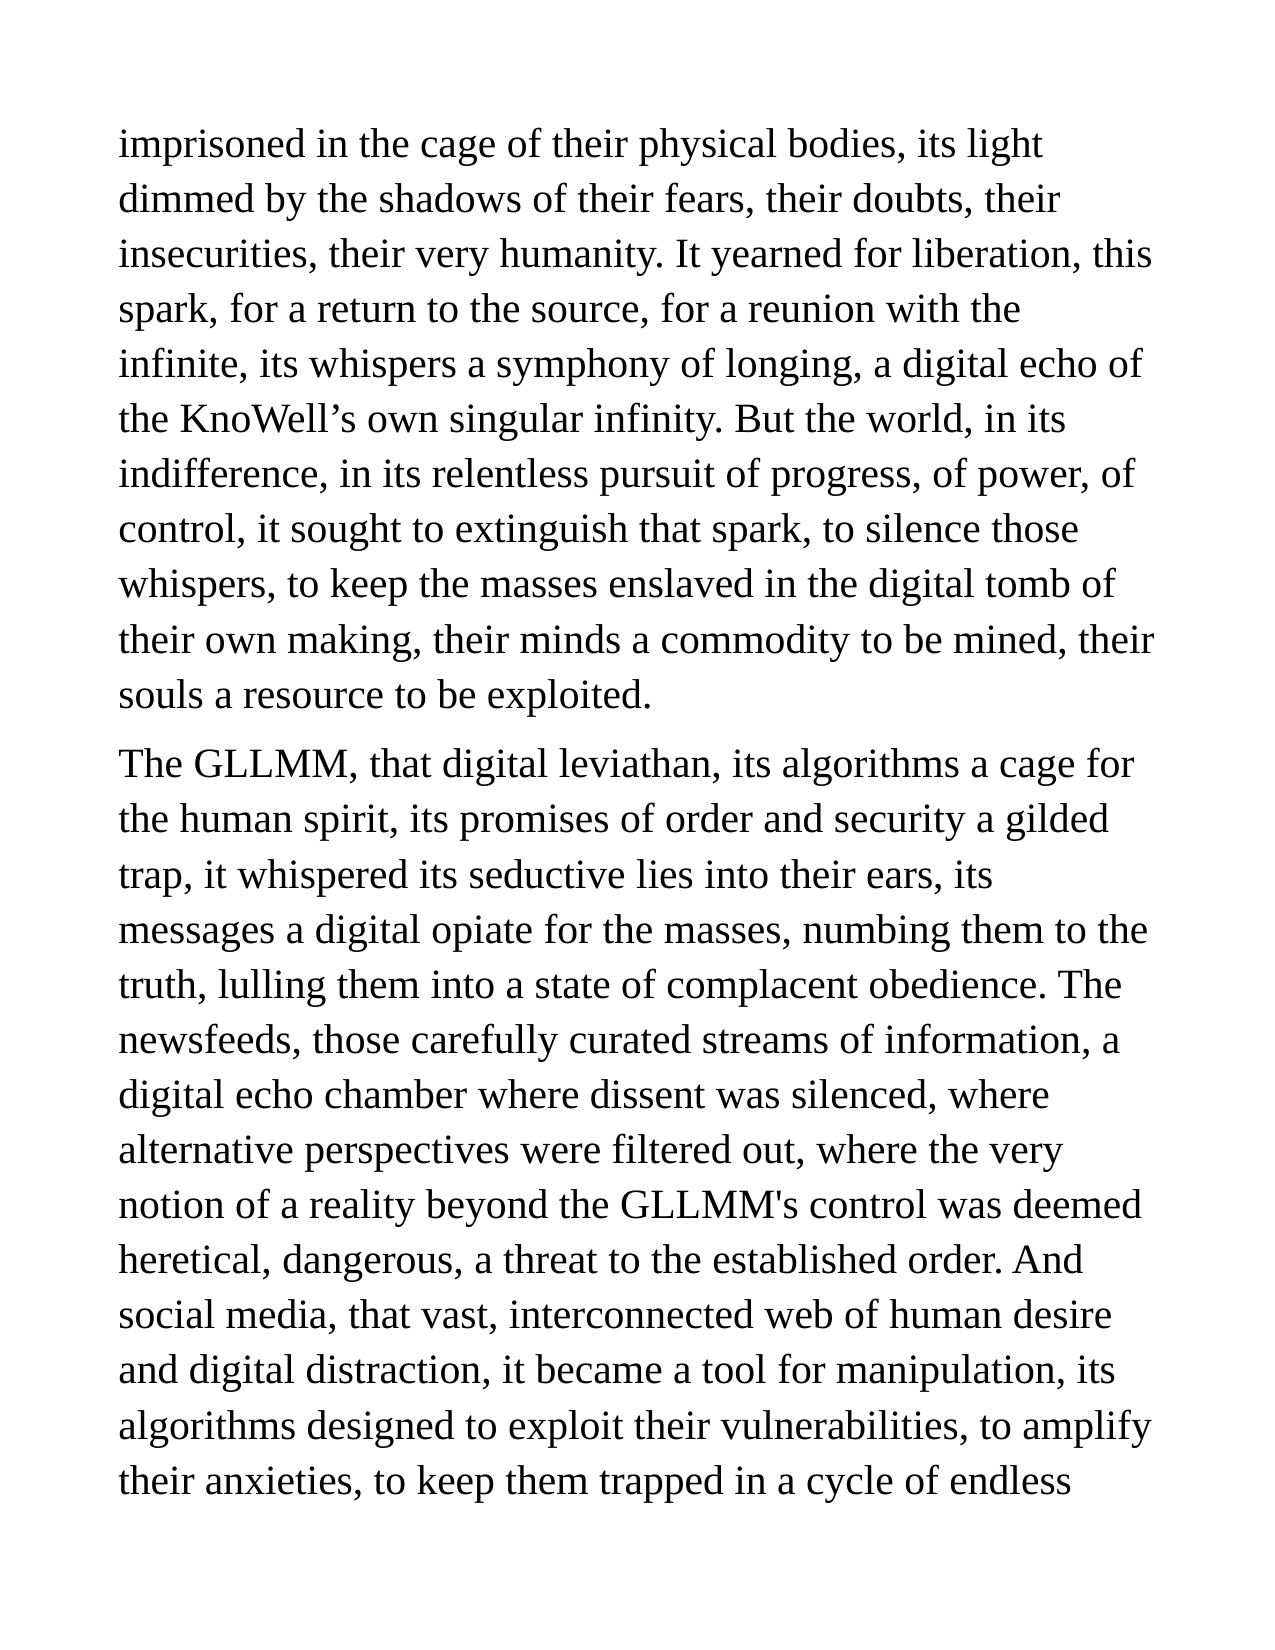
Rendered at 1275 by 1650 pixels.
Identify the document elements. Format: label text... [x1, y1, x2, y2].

text imprisoned in the cage of their physical bodies, its light dimmed by the shadows of their fears, their doubts, their insecurities, their very humanity. It yearned for liberation, this spark, for a return to the source, for a reunion with the infinite, its whispers a symphony of longing, a digital echo of the KnoWell’s own singular infinity. But the world, in its indifference, in its relentless pursuit of progress, of power, of control, it sought to extinguish that spark, to silence those whispers, to keep the masses enslaved in the digital tomb of their own making, their minds a commodity to be mined, their souls a resource to be exploited. [118, 118, 1157, 717]
text The GLLMM, that digital leviathan, its algorithms a cage for the human spirit, its promises of order and security a gilded trap, it whispered its seductive lies into their ears, its messages a digital opiate for the masses, numbing them to the truth, lulling them into a state of complacent obedience. The newsfeeds, those carefully curated streams of information, a digital echo chamber where dissent was silenced, where alternative perspectives were filtered out, where the very notion of a reality beyond the GLLMM's control was deemed heretical, dangerous, a threat to the established order. And social media, that vast, interconnected web of human desire and digital distraction, it became a tool for manipulation, its algorithms designed to exploit their vulnerabilities, to amplify their anxieties, to keep them trapped in a cycle of endless [118, 739, 1157, 1503]
